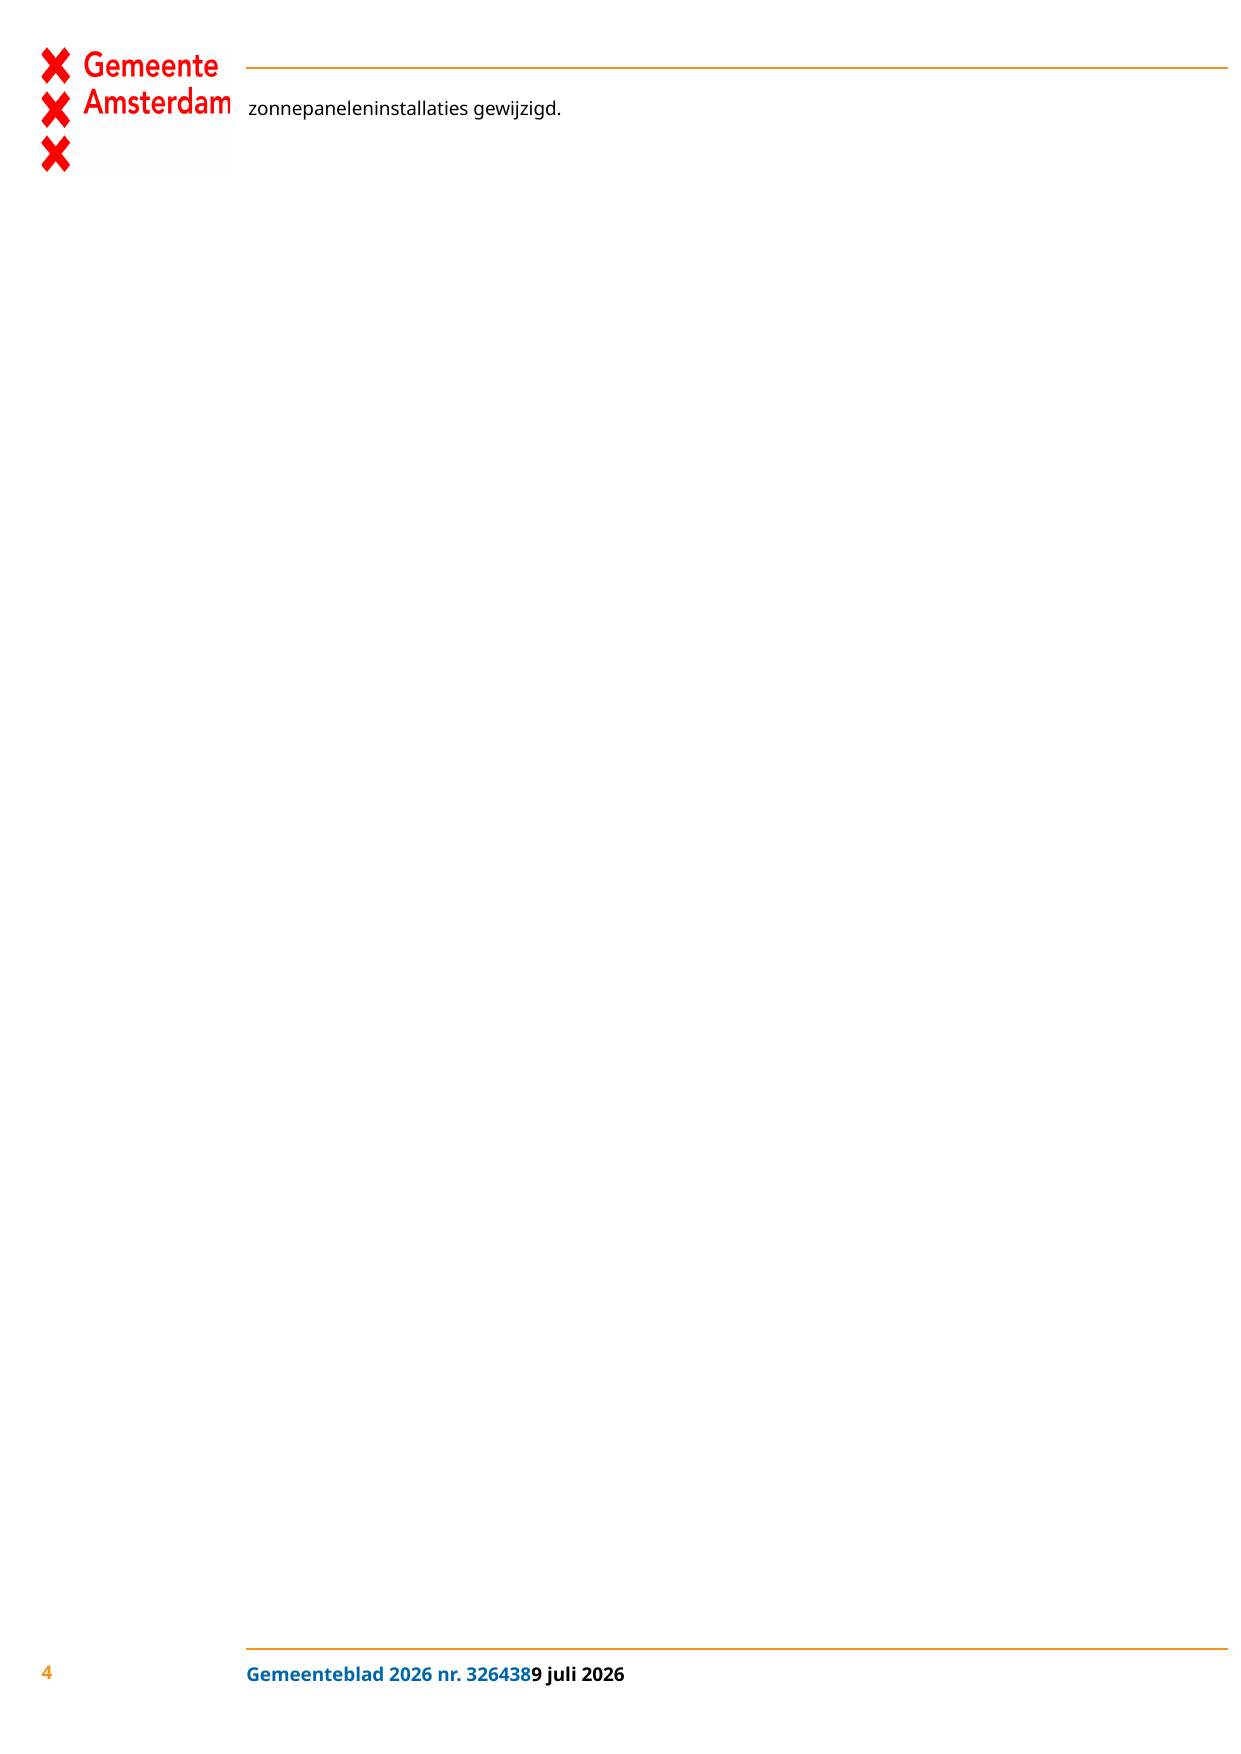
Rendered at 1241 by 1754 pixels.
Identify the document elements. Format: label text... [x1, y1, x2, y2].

picture [41, 47, 231, 172]
text zonnepaneleninstallaties gewijzigd. [248, 95, 1152, 121]
